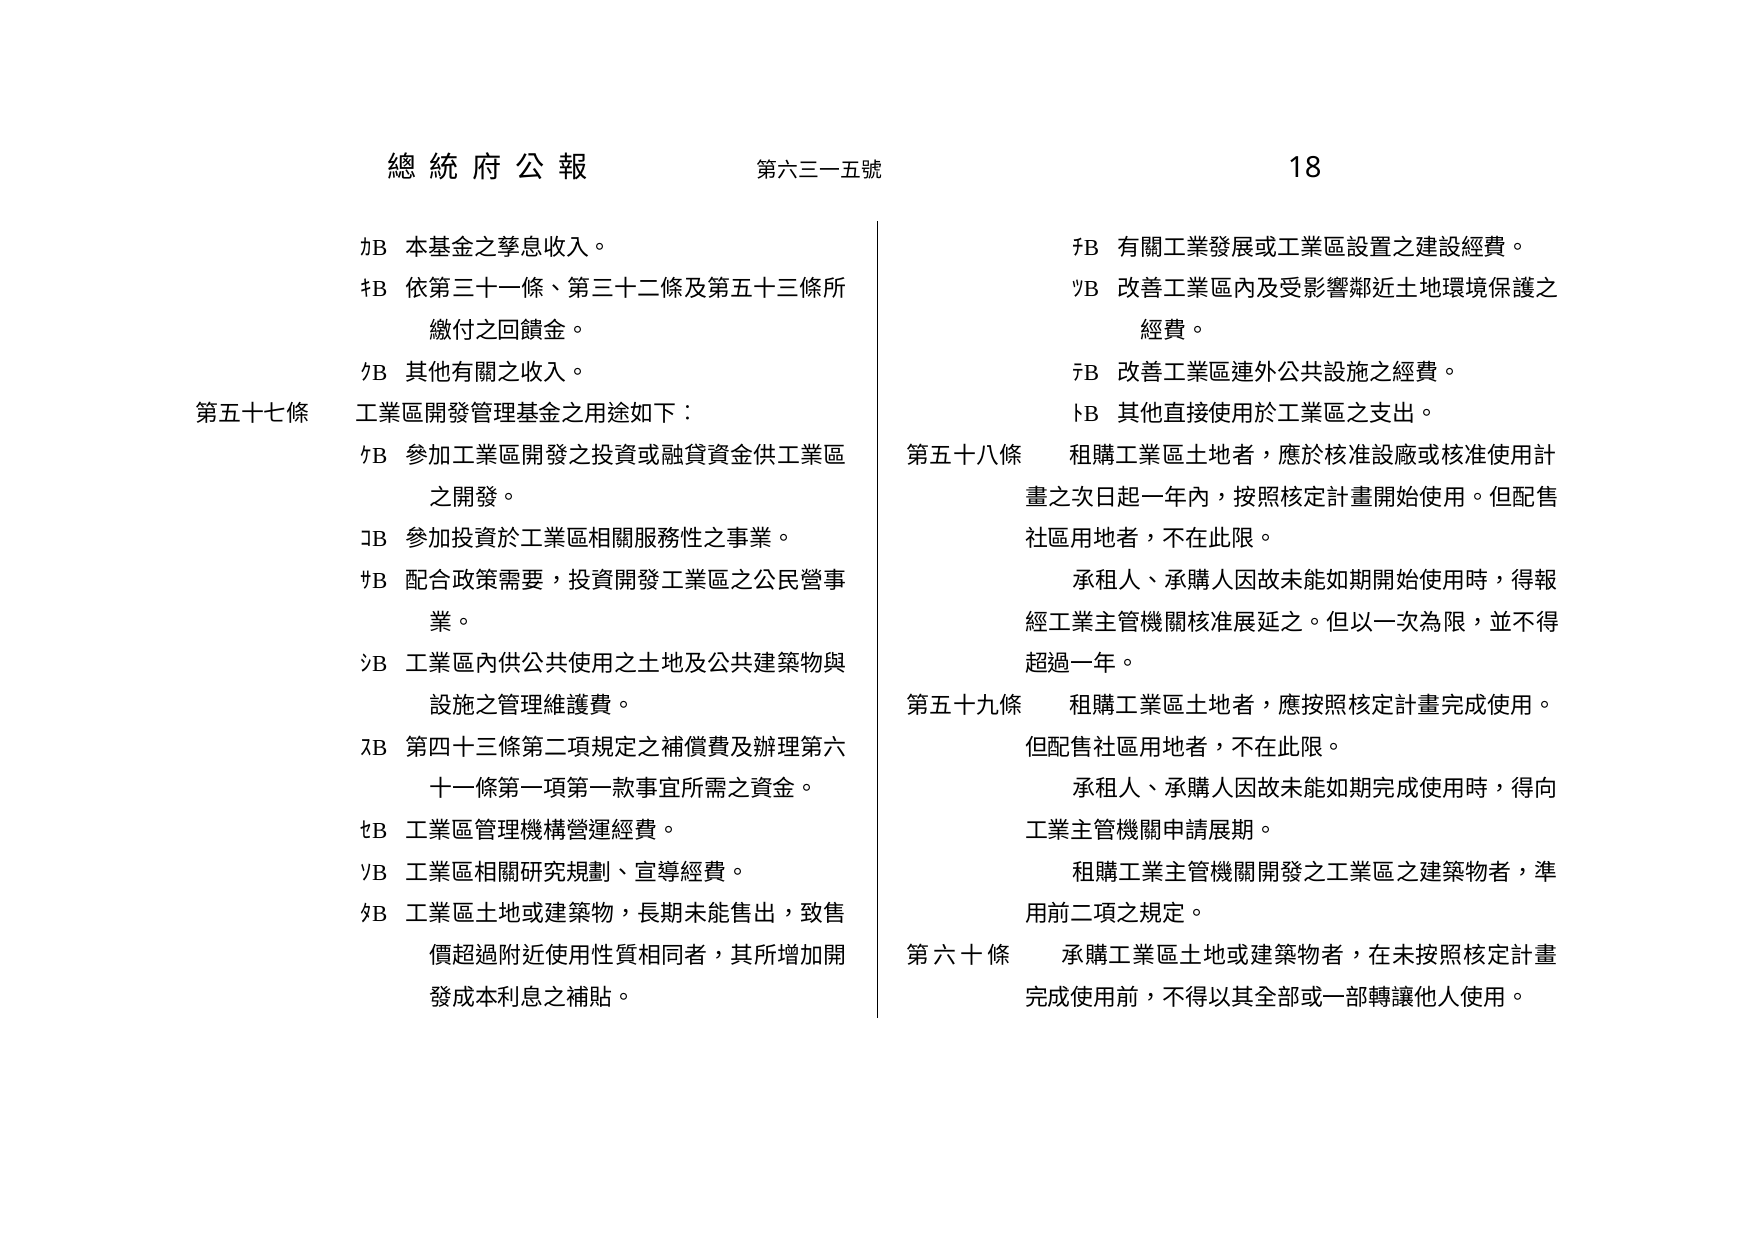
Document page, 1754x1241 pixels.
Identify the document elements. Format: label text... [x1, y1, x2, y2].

list 第四十三條第二項規定之補償費及辦理第六十一條第一項第一款事宜所需之資金。 [360, 722, 847, 805]
list 其他直接使用於工業區之支出。 [1072, 388, 1559, 430]
text 第五十九條 租購工業區土地者，應按照核定計畫完成使用。但配售社區用地者，不在此限。 [907, 680, 1559, 763]
list 工業區內供公共使用之土地及公共建築物與設施之管理維護費。 [360, 638, 847, 722]
text 承租人、承購人因故未能如期完成使用時，得向工業主管機關申請展期。 [1025, 763, 1559, 847]
list 依第三十一條、第三十二條及第五十三條所繳付之回饋金。 [360, 263, 847, 347]
list 改善工業區連外公共設施之經費。 [1072, 347, 1559, 388]
list 配合政策需要，投資開發工業區之公民營事業。 [360, 555, 847, 638]
list 工業區土地或建築物，長期未能售出，致售價超過附近使用性質相同者，其所增加開發成本利息之補貼。 [360, 888, 847, 1013]
text 第五十七條 工業區開發管理基金之用途如下︰ [195, 388, 847, 430]
list 其他有關之收入。 [360, 347, 847, 388]
list 參加工業區開發之投資或融貸資金供工業區之開發。 [360, 430, 847, 513]
list 工業區管理機構營運經費。 [360, 805, 847, 847]
list 本基金之孳息收入。 [360, 222, 847, 263]
text 承租人、承購人因故未能如期開始使用時，得報經工業主管機關核准展延之。但以一次為限，並不得超過一年。 [1025, 555, 1559, 680]
text 租購工業主管機關開發之工業區之建築物者，準用前二項之規定。 [1025, 847, 1559, 930]
list 改善工業區內及受影響鄰近土地環境保護之經費。 [1072, 263, 1559, 347]
list 工業區相關研究規劃、宣導經費。 [360, 847, 847, 888]
list 有關工業發展或工業區設置之建設經費。 [1072, 222, 1559, 263]
text 第五十八條 租購工業區土地者，應於核准設廠或核准使用計畫之次日起一年內，按照核定計畫開始使用。但配售社區用地者，不在此限。 [907, 430, 1559, 555]
list 參加投資於工業區相關服務性之事業。 [360, 513, 847, 555]
text 第六十條 承購工業區土地或建築物者，在未按照核定計畫完成使用前，不得以其全部或一部轉讓他人使用。 [907, 930, 1559, 1013]
